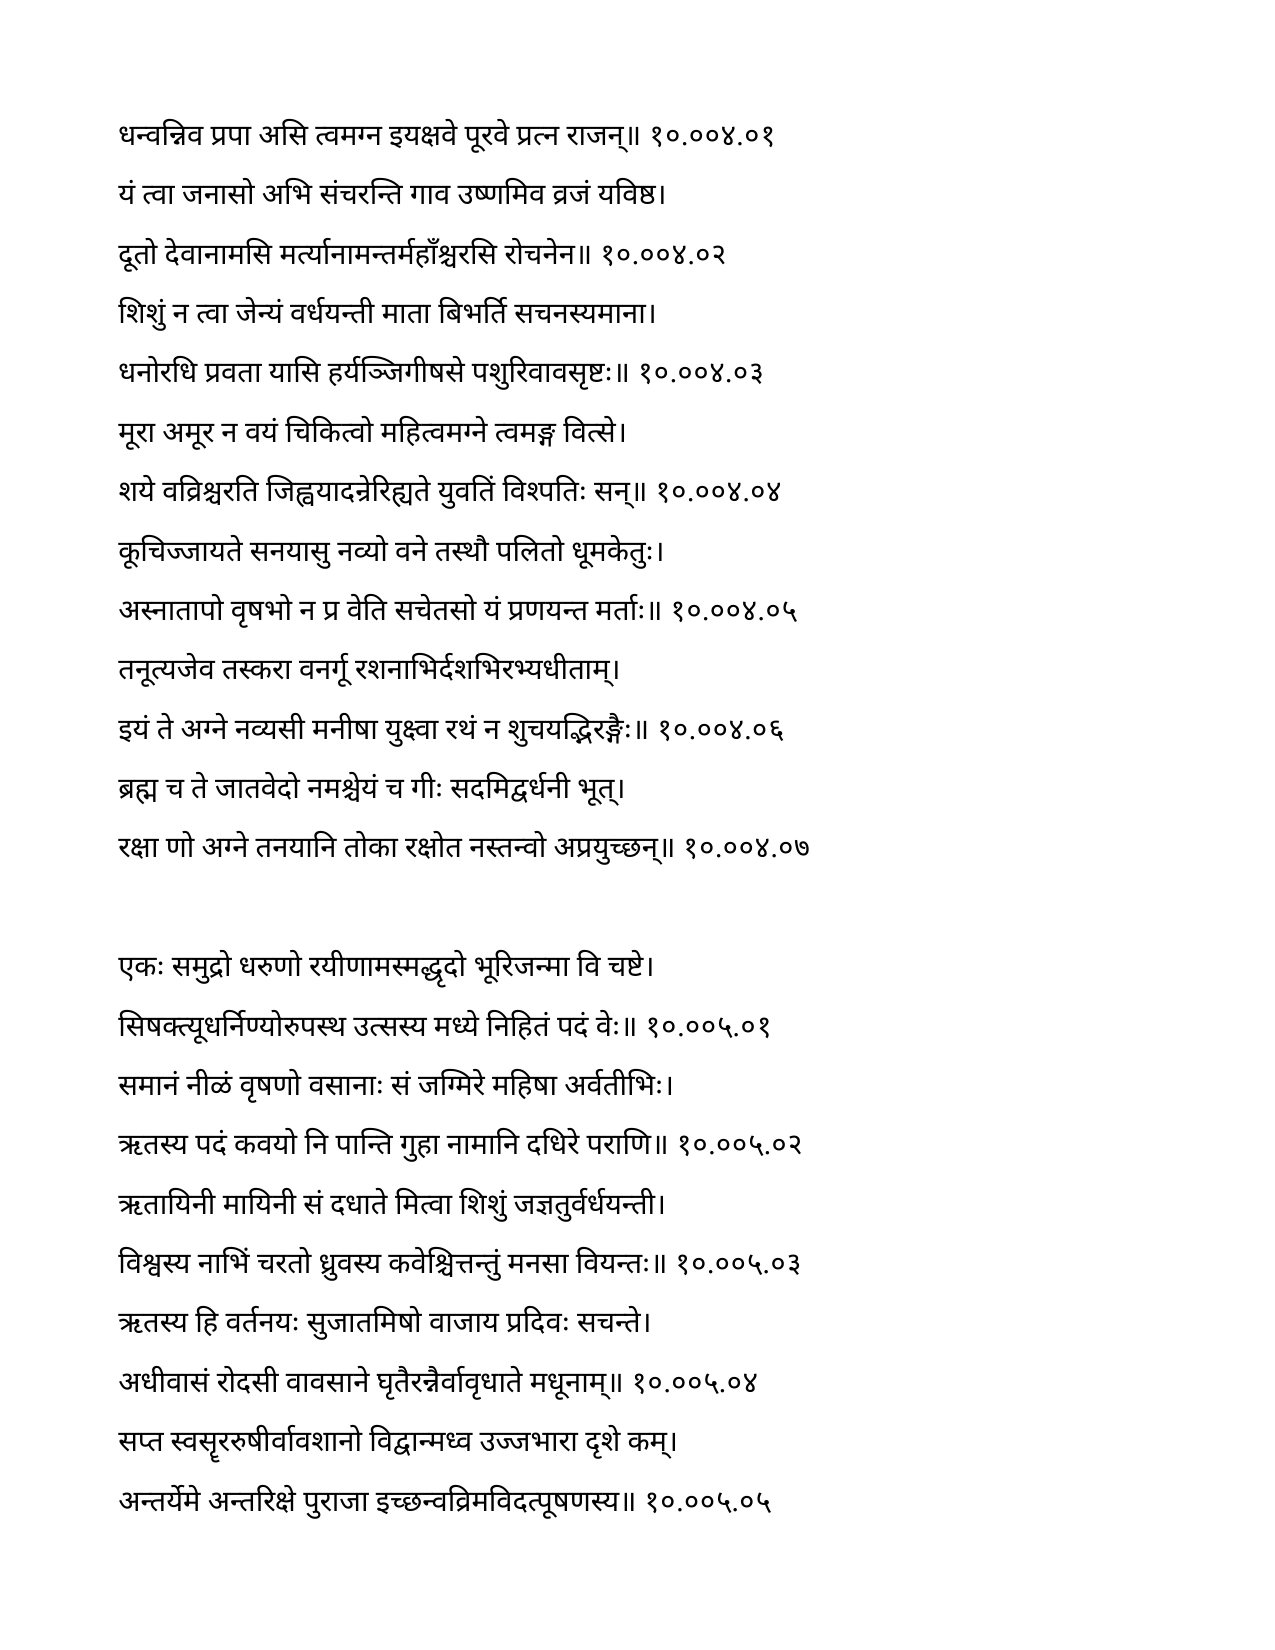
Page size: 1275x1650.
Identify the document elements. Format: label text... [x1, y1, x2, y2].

text अस्नातापो वृषभो न प्र वेति सचेतसो यं प्रणयन्त मर्ताः॥ १०.००४.०५ [118, 593, 1157, 627]
text ब्रह्म च ते जातवेदो नमश्चेयं च गीः सदमिद्वर्धनी भूत्। [118, 771, 1157, 805]
text सप्त स्वसॄररुषीर्वावशानो विद्वान्मध्व उज्जभारा दृशे कम्। [118, 1424, 1157, 1458]
text धनोरधि प्रवता यासि हर्यञ्जिगीषसे पशुरिवावसृष्टः॥ १०.००४.०३ [118, 356, 512, 389]
text धन्वन्निव प्रपा असि त्वमग्न इयक्षवे पूरवे प्रत्न राजन्॥ १०.००४.०१ [118, 118, 1157, 152]
text कूचिज्जायते सनयासु नव्यो वने तस्थौ पलितो धूमकेतुः। [118, 534, 1157, 567]
text दूतो देवानामसि मर्त्यानामन्तर्महाँश्चरसि रोचनेन॥ १०.००४.०२ [118, 237, 1157, 270]
text विश्वस्य नाभिं चरतो ध्रुवस्य कवेश्चित्तन्तुं मनसा वियन्तः॥ १०.००५.०३ [118, 1246, 1157, 1280]
text ऋतस्य पदं कवयो नि पान्ति गुहा नामानि दधिरे पराणि॥ १०.००५.०२ [118, 1127, 1157, 1161]
text धनोरधि प्रवता यासि हर्यञ्जिगीषसे पशुरिवावसृष्टः॥ १०.००४.०३ [518, 356, 1157, 389]
text ऋतायिनी मायिनी सं दधाते मित्वा शिशुं जज्ञतुर्वर्धयन्ती। [118, 1187, 1157, 1220]
text यं त्वा जनासो अभि संचरन्ति गाव उष्णमिव व्रजं यविष्ठ। [118, 177, 1157, 211]
text ऋतस्य हि वर्तनयः सुजातमिषो वाजाय प्रदिवः सचन्ते। [118, 1306, 377, 1339]
text अन्तर्येमे अन्तरिक्षे पुराजा इच्छन्वव्रिमविदत्पूषणस्य॥ १०.००५.०५ [118, 1484, 1157, 1517]
text अधीवासं रोदसी वावसाने घृतैरन्नैर्वावृधाते मधूनाम्॥ १०.००५.०४ [118, 1365, 1157, 1398]
text शिशुं न त्वा जेन्यं वर्धयन्ती माता बिभर्ति सचनस्यमाना। [118, 296, 1157, 330]
text धनोरधि प्रवता यासि हर्यञ्जिगीषसे पशुरिवावसृष्टः॥ १०.००४.०३ [505, 366, 582, 389]
text मूरा अमूर न वयं चिकित्वो महित्वमग्ने त्वमङ्ग वित्से। [118, 415, 1157, 448]
text तनूत्यजेव तस्करा वनर्गू रशनाभिर्दशभिरभ्यधीताम्। [118, 652, 1157, 686]
text समानं नीळं वृषणो वसानाः सं जग्मिरे महिषा अर्वतीभिः। [118, 1068, 1157, 1102]
text रक्षा णो अग्ने तनयानि तोका रक्षोत नस्तन्वो अप्रयुच्छन्॥ १०.००४.०७ [118, 831, 1157, 864]
text शये वव्रिश्चरति जिह्वयादन्रेरिह्यते युवतिं विश्पतिः सन्॥ १०.००४.०४ [118, 474, 1157, 508]
text ऋतस्य हि वर्तनयः सुजातमिषो वाजाय प्रदिवः सचन्ते। [323, 1306, 1157, 1339]
text इयं ते अग्ने नव्यसी मनीषा युक्ष्वा रथं न शुचयद्भिरङ्गैः॥ १०.००४.०६ [118, 712, 1157, 745]
text सिषक्त्यूधर्निण्योरुपस्थ उत्सस्य मध्ये निहितं पदं वेः॥ १०.००५.०१ [118, 1009, 1157, 1042]
text एकः समुद्रो धरुणो रयीणामस्मद्धृदो भूरिजन्मा वि चष्टे। [118, 949, 1157, 983]
